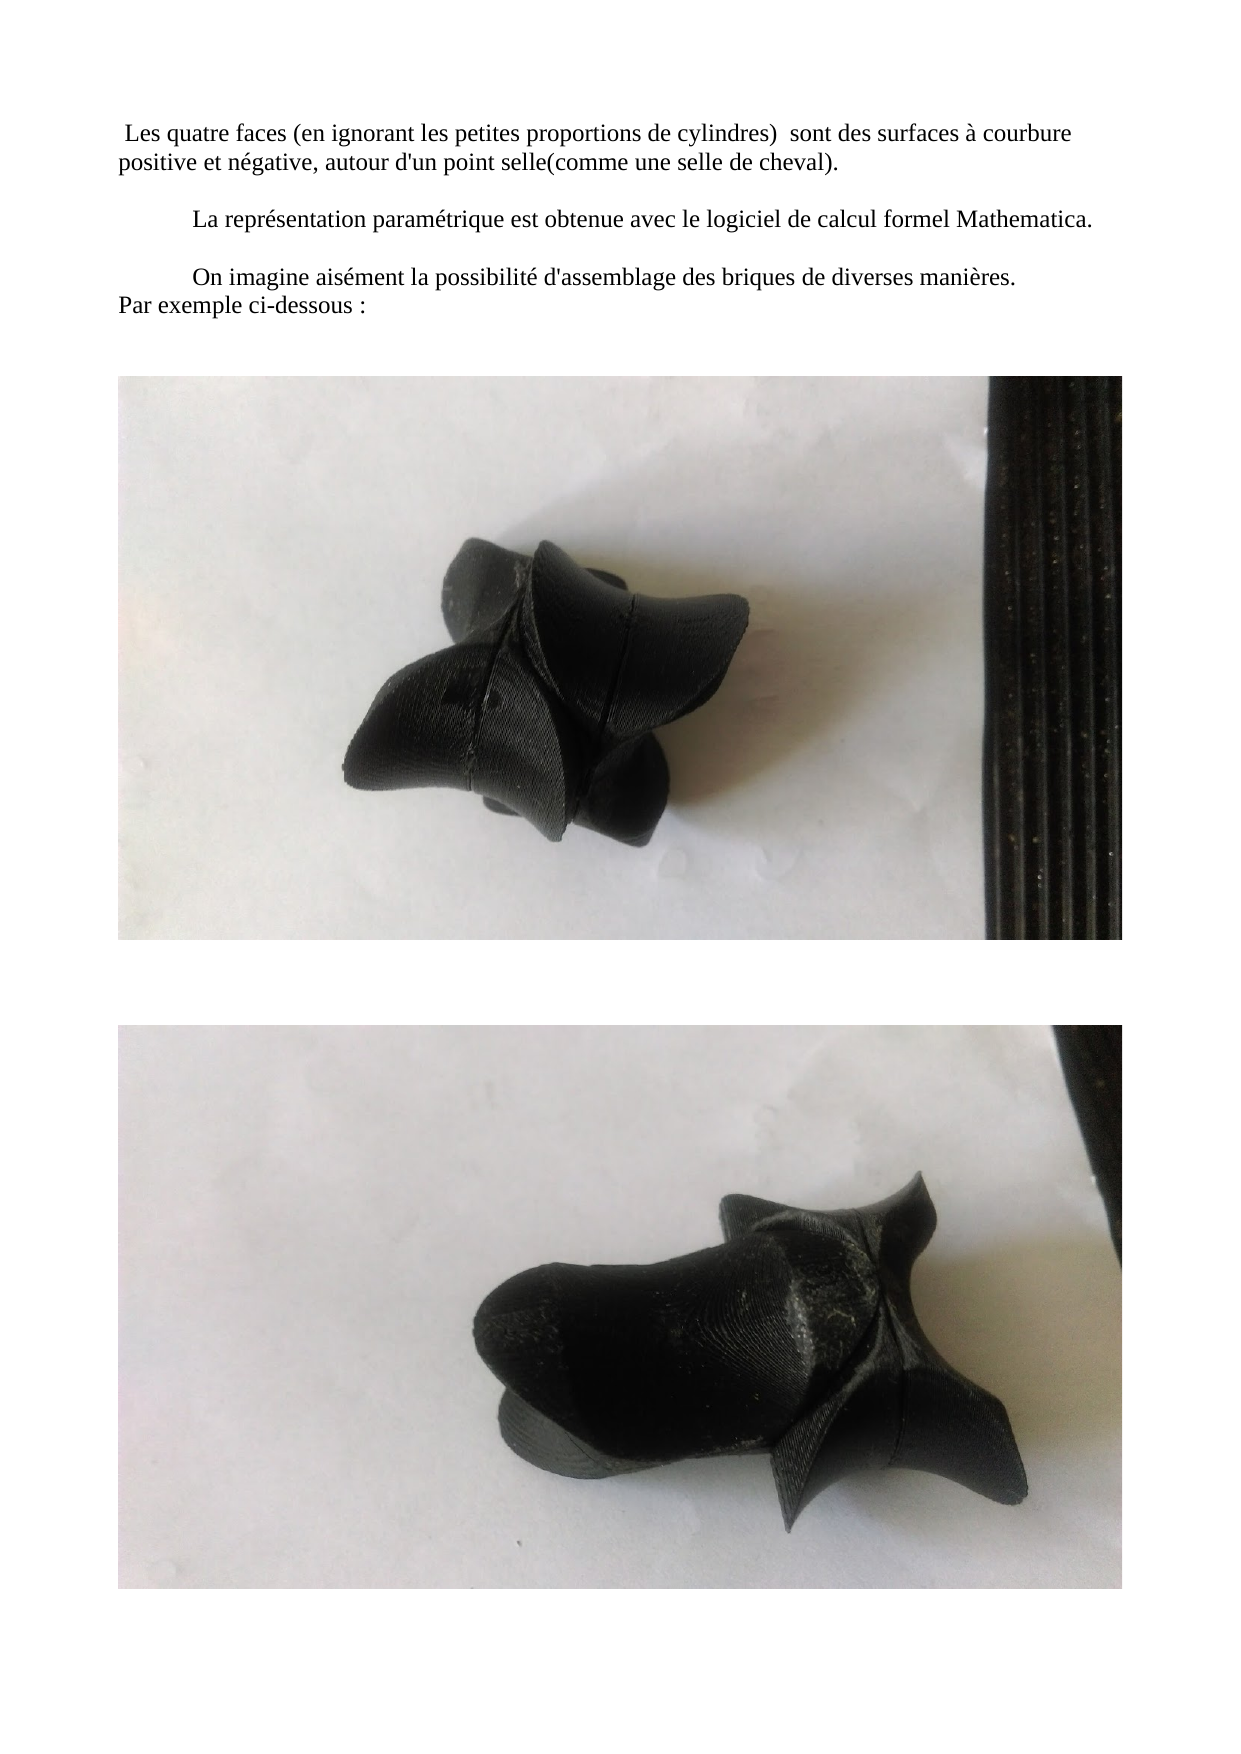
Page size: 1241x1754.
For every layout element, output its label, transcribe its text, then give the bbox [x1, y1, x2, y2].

text Par exemple ci-dessous : [118, 291, 1122, 319]
text La représentation paramétrique est obtenue avec le logiciel de calcul formel Mathematica. [118, 204, 1122, 233]
picture [118, 1025, 1123, 1589]
picture [118, 376, 1123, 940]
text Les quatre faces (en ignorant les petites proportions de cylindres) sont des surfaces à courbure positive et négative, autour d'un point selle(comme une selle de cheval). [118, 118, 1122, 176]
text On imagine aisément la possibilité d'assemblage des briques de diverses manières. [118, 262, 1122, 291]
